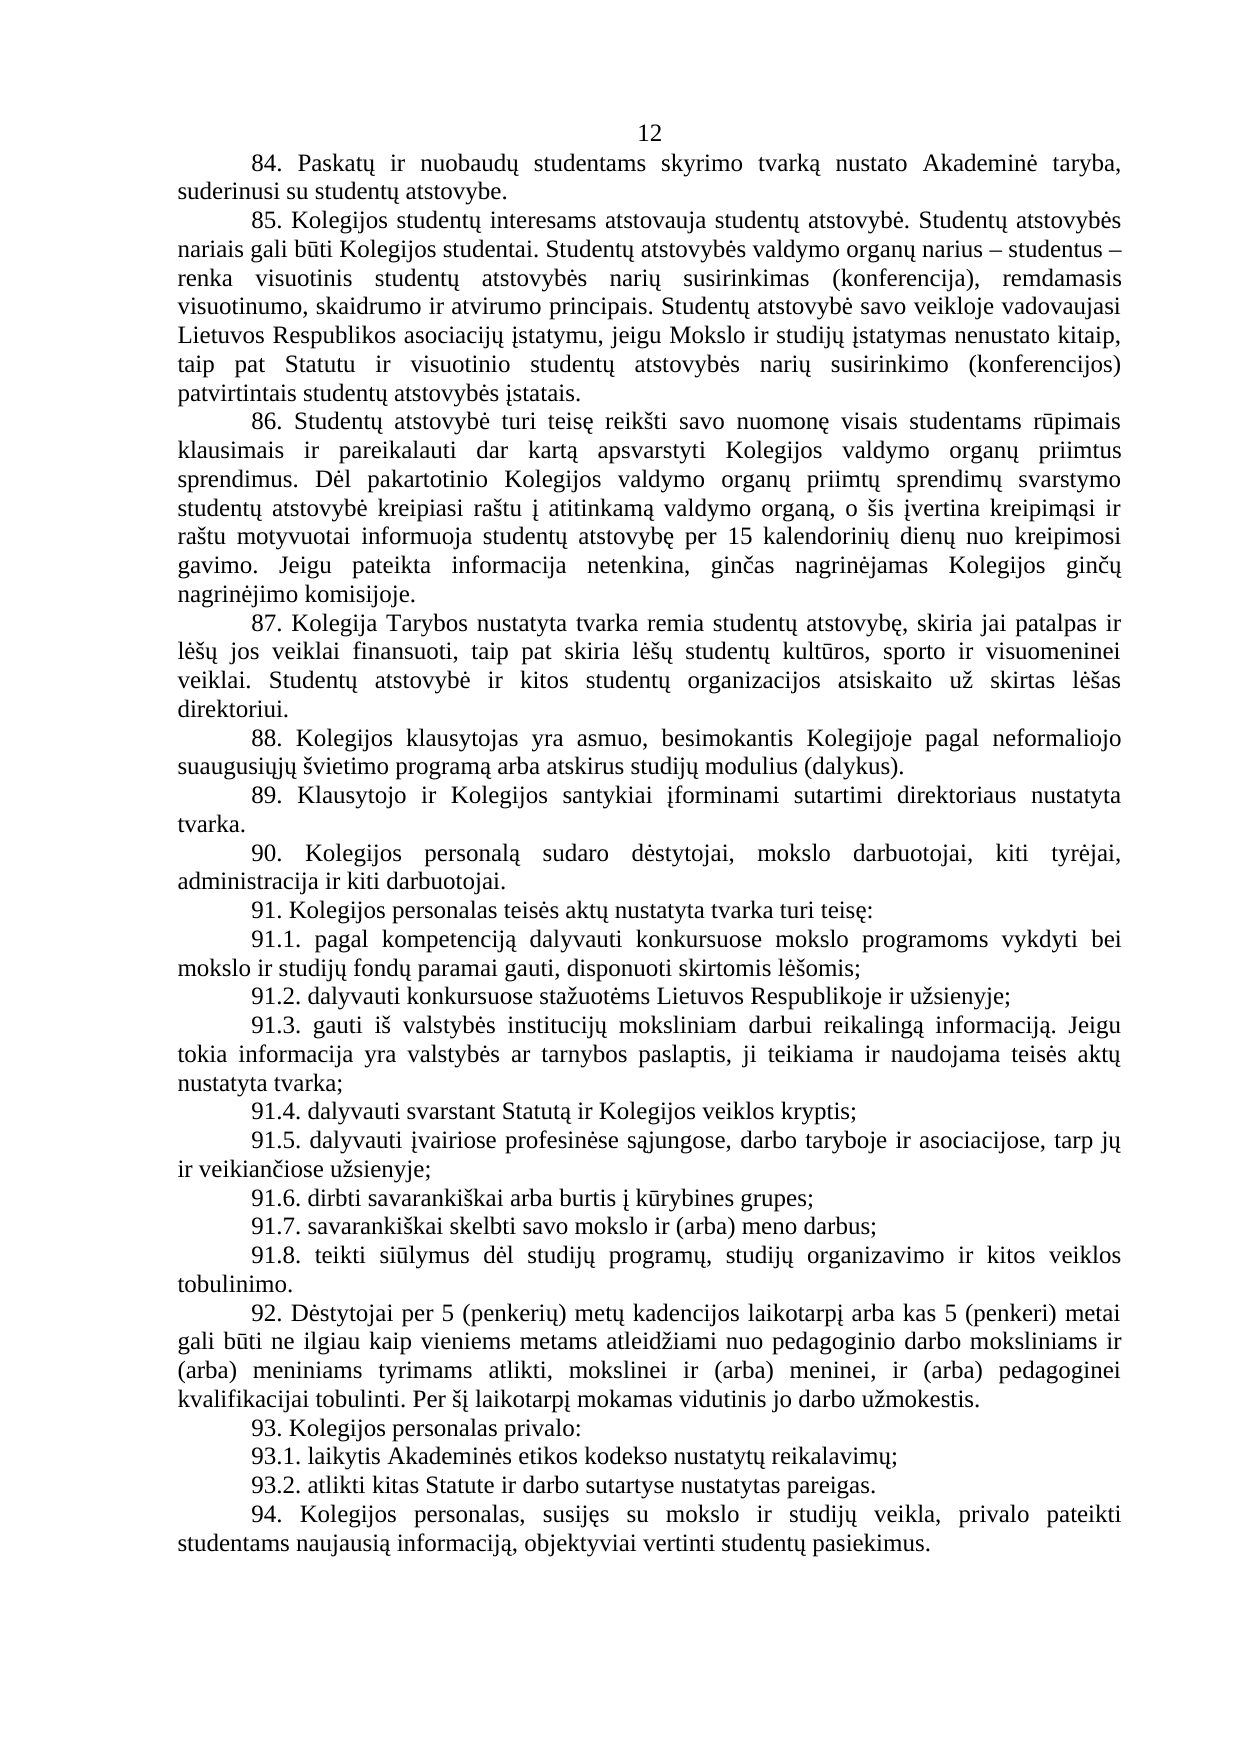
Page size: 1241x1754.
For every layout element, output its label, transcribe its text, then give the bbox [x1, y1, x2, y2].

text 91.2. dalyvauti konkursuose stažuotėms Lietuvos Respublikoje ir užsienyje; [177, 981, 1122, 1010]
text 90. Kolegijos personalą sudaro dėstytojai, mokslo darbuotojai, kiti tyrėjai, administracija ir kiti darbuotojai. [177, 838, 1122, 895]
text 92. Dėstytojai per 5 (penkerių) metų kadencijos laikotarpį arba kas 5 (penkeri) metai gali būti ne ilgiau kaip vieniems metams atleidžiami nuo pedagoginio darbo moksliniams ir (arba) meniniams tyrimams atlikti, mokslinei ir (arba) meninei, ir (arba) pedagoginei kvalifikacijai tobulinti. Per šį laikotarpį mokamas vidutinis jo darbo užmokestis. [177, 1298, 1122, 1413]
text 93.1. laikytis Akademinės etikos kodekso nustatytų reikalavimų; [251, 1441, 1122, 1470]
text 91.4. dalyvauti svarstant Statutą ir Kolegijos veiklos kryptis; [177, 1096, 1122, 1125]
text 94. Kolegijos personalas, susijęs su mokslo ir studijų veikla, privalo pateikti studentams naujausią informaciją, objektyviai vertinti studentų pasiekimus. [177, 1499, 1122, 1556]
text 91. Kolegijos personalas teisės aktų nustatyta tvarka turi teisę: [177, 895, 1122, 924]
text 91.1. pagal kompetenciją dalyvauti konkursuose mokslo programoms vykdyti bei mokslo ir studijų fondų paramai gauti, disponuoti skirtomis lėšomis; [177, 924, 1122, 981]
text 88. Kolegijos klausytojas yra asmuo, besimokantis Kolegijoje pagal neformaliojo suaugusiųjų švietimo programą arba atskirus studijų modulius (dalykus). [177, 723, 1122, 780]
text 86. Studentų atstovybė turi teisę reikšti savo nuomonę visais studentams rūpimais klausimais ir pareikalauti dar kartą apsvarstyti Kolegijos valdymo organų priimtus sprendimus. Dėl pakartotinio Kolegijos valdymo organų priimtų sprendimų svarstymo studentų atstovybė kreipiasi raštu į atitinkamą valdymo organą, o šis įvertina kreipimąsi ir raštu motyvuotai informuoja studentų atstovybę per 15 kalendorinių dienų nuo kreipimosi gavimo. Jeigu pateikta informacija netenkina, ginčas nagrinėjamas Kolegijos ginčų nagrinėjimo komisijoje. [177, 406, 1122, 608]
text 93.2. atlikti kitas Statute ir darbo sutartyse nustatytas pareigas. [251, 1470, 1122, 1499]
text 84. Paskatų ir nuobaudų studentams skyrimo tvarką nustato Akademinė taryba, suderinusi su studentų atstovybe. [177, 148, 1122, 205]
text 91.8. teikti siūlymus dėl studijų programų, studijų organizavimo ir kitos veiklos tobulinimo. [177, 1240, 1122, 1298]
text 91.7. savarankiškai skelbti savo mokslo ir (arba) meno darbus; [177, 1211, 1122, 1240]
text 87. Kolegija Tarybos nustatyta tvarka remia studentų atstovybę, skiria jai patalpas ir lėšų jos veiklai finansuoti, taip pat skiria lėšų studentų kultūros, sporto ir visuomeninei veiklai. Studentų atstovybė ir kitos studentų organizacijos atsiskaito už skirtas lėšas direktoriui. [177, 608, 1122, 723]
text 89. Klausytojo ir Kolegijos santykiai įforminami sutartimi direktoriaus nustatyta tvarka. [177, 780, 1122, 838]
text 85. Kolegijos studentų interesams atstovauja studentų atstovybė. Studentų atstovybės nariais gali būti Kolegijos studentai. Studentų atstovybės valdymo organų narius – studentus – renka visuotinis studentų atstovybės narių susirinkimas (konferencija), remdamasis visuotinumo, skaidrumo ir atvirumo principais. Studentų atstovybė savo veikloje vadovaujasi Lietuvos Respublikos asociacijų įstatymu, jeigu Mokslo ir studijų įstatymas nenustato kitaip, taip pat Statutu ir visuotinio studentų atstovybės narių susirinkimo (konferencijos) patvirtintais studentų atstovybės įstatais. [177, 205, 1122, 406]
text 91.3. gauti iš valstybės institucijų moksliniam darbui reikalingą informaciją. Jeigu tokia informacija yra valstybės ar tarnybos paslaptis, ji teikiama ir naudojama teisės aktų nustatyta tvarka; [177, 1010, 1122, 1096]
text 93. Kolegijos personalas privalo: [177, 1413, 1122, 1441]
text 91.6. dirbti savarankiškai arba burtis į kūrybines grupes; [177, 1183, 1122, 1211]
text 91.5. dalyvauti įvairiose profesinėse sąjungose, darbo taryboje ir asociacijose, tarp jų ir veikiančiose užsienyje; [177, 1125, 1122, 1183]
